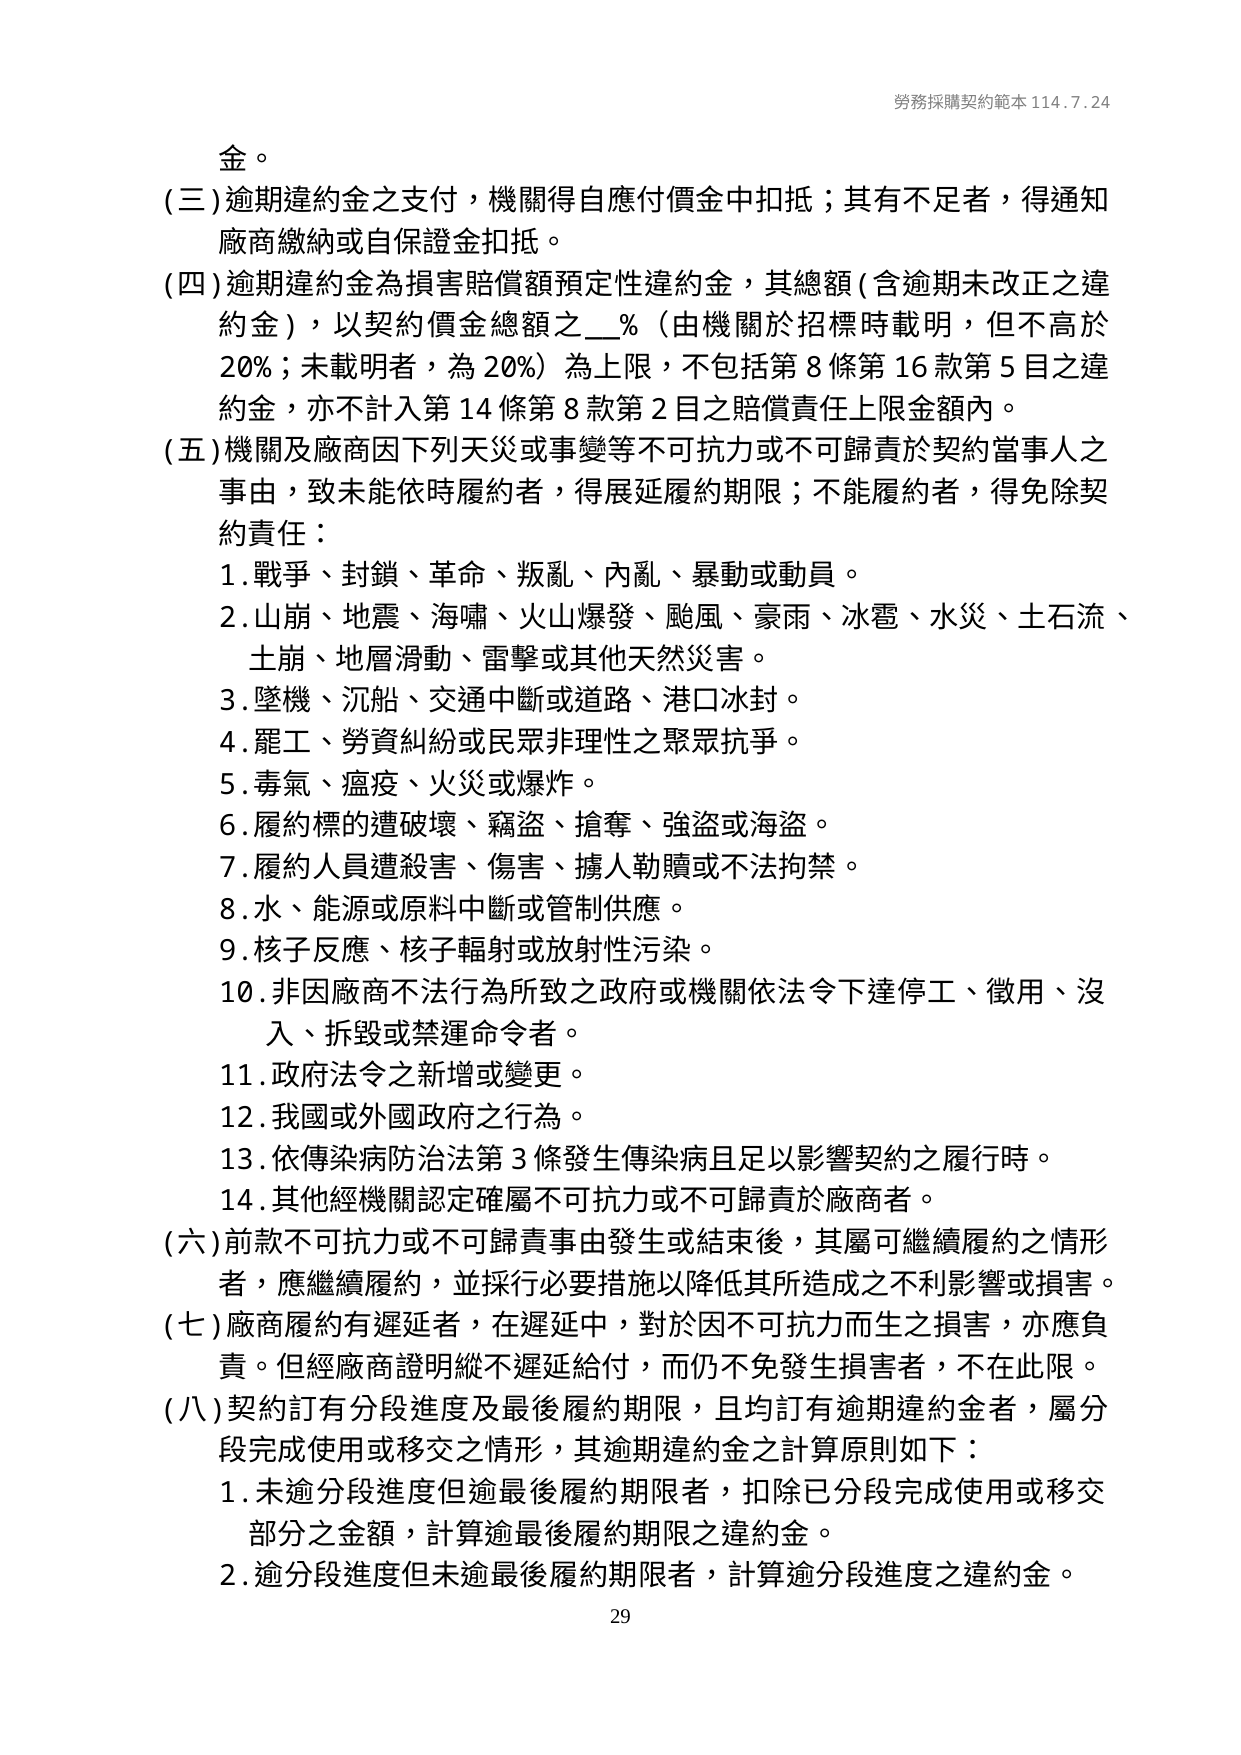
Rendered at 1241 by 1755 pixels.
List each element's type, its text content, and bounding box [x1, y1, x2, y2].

text 12.我國或外國政府之行為。 [218, 1094, 1108, 1136]
text 金。 [159, 136, 1110, 177]
text (四)逾期違約金為損害賠償額預定性違約金，其總額(含逾期未改正之違約金)，以契約價金總額之__%（由機關於招標時載明，但不高於20%；未載明者，為20%）為上限，不包括第8條第16款第5目之違約金，亦不計入第14條第8款第2目之賠償責任上限金額內。 [159, 261, 1110, 427]
text 10.非因廠商不法行為所致之政府或機關依法令下達停工、徵用、沒入、拆毀或禁運命令者。 [218, 969, 1108, 1052]
text 9.核子反應、核子輻射或放射性污染。 [218, 927, 1108, 969]
text (八)契約訂有分段進度及最後履約期限，且均訂有逾期違約金者，屬分段完成使用或移交之情形，其逾期違約金之計算原則如下： [159, 1386, 1110, 1469]
text 1.戰爭、封鎖、革命、叛亂、內亂、暴動或動員。 [218, 552, 1108, 594]
text (六)前款不可抗力或不可歸責事由發生或結束後，其屬可繼續履約之情形者，應繼續履約，並採行必要措施以降低其所造成之不利影響或損害。 [159, 1219, 1110, 1302]
text 7.履約人員遭殺害、傷害、擄人勒贖或不法拘禁。 [218, 844, 1108, 886]
text 3.墜機、沉船、交通中斷或道路、港口冰封。 [218, 677, 1108, 719]
text 4.罷工、勞資糾紛或民眾非理性之聚眾抗爭。 [218, 719, 1108, 761]
text (五)機關及廠商因下列天災或事變等不可抗力或不可歸責於契約當事人之事由，致未能依時履約者，得展延履約期限；不能履約者，得免除契約責任： [159, 427, 1110, 552]
text 5.毒氣、瘟疫、火災或爆炸。 [218, 761, 1108, 802]
text 1.未逾分段進度但逾最後履約期限者，扣除已分段完成使用或移交部分之金額，計算逾最後履約期限之違約金。 [218, 1469, 1108, 1552]
text 6.履約標的遭破壞、竊盜、搶奪、強盜或海盜。 [218, 802, 1108, 844]
text 2.山崩、地震、海嘯、火山爆發、颱風、豪雨、冰雹、水災、土石流、土崩、地層滑動、雷擊或其他天然災害。 [218, 594, 1108, 677]
text 11.政府法令之新增或變更。 [218, 1052, 1108, 1094]
text (七)廠商履約有遲延者，在遲延中，對於因不可抗力而生之損害，亦應負責。但經廠商證明縱不遲延給付，而仍不免發生損害者，不在此限。 [159, 1302, 1110, 1386]
text 13.依傳染病防治法第3條發生傳染病且足以影響契約之履行時。 [218, 1136, 1108, 1177]
text (三)逾期違約金之支付，機關得自應付價金中扣抵；其有不足者，得通知廠商繳納或自保證金扣抵。 [159, 177, 1110, 261]
text 2.逾分段進度但未逾最後履約期限者，計算逾分段進度之違約金。 [218, 1552, 1108, 1594]
text 8.水、能源或原料中斷或管制供應。 [218, 886, 1108, 927]
text 14.其他經機關認定確屬不可抗力或不可歸責於廠商者。 [218, 1177, 1108, 1219]
